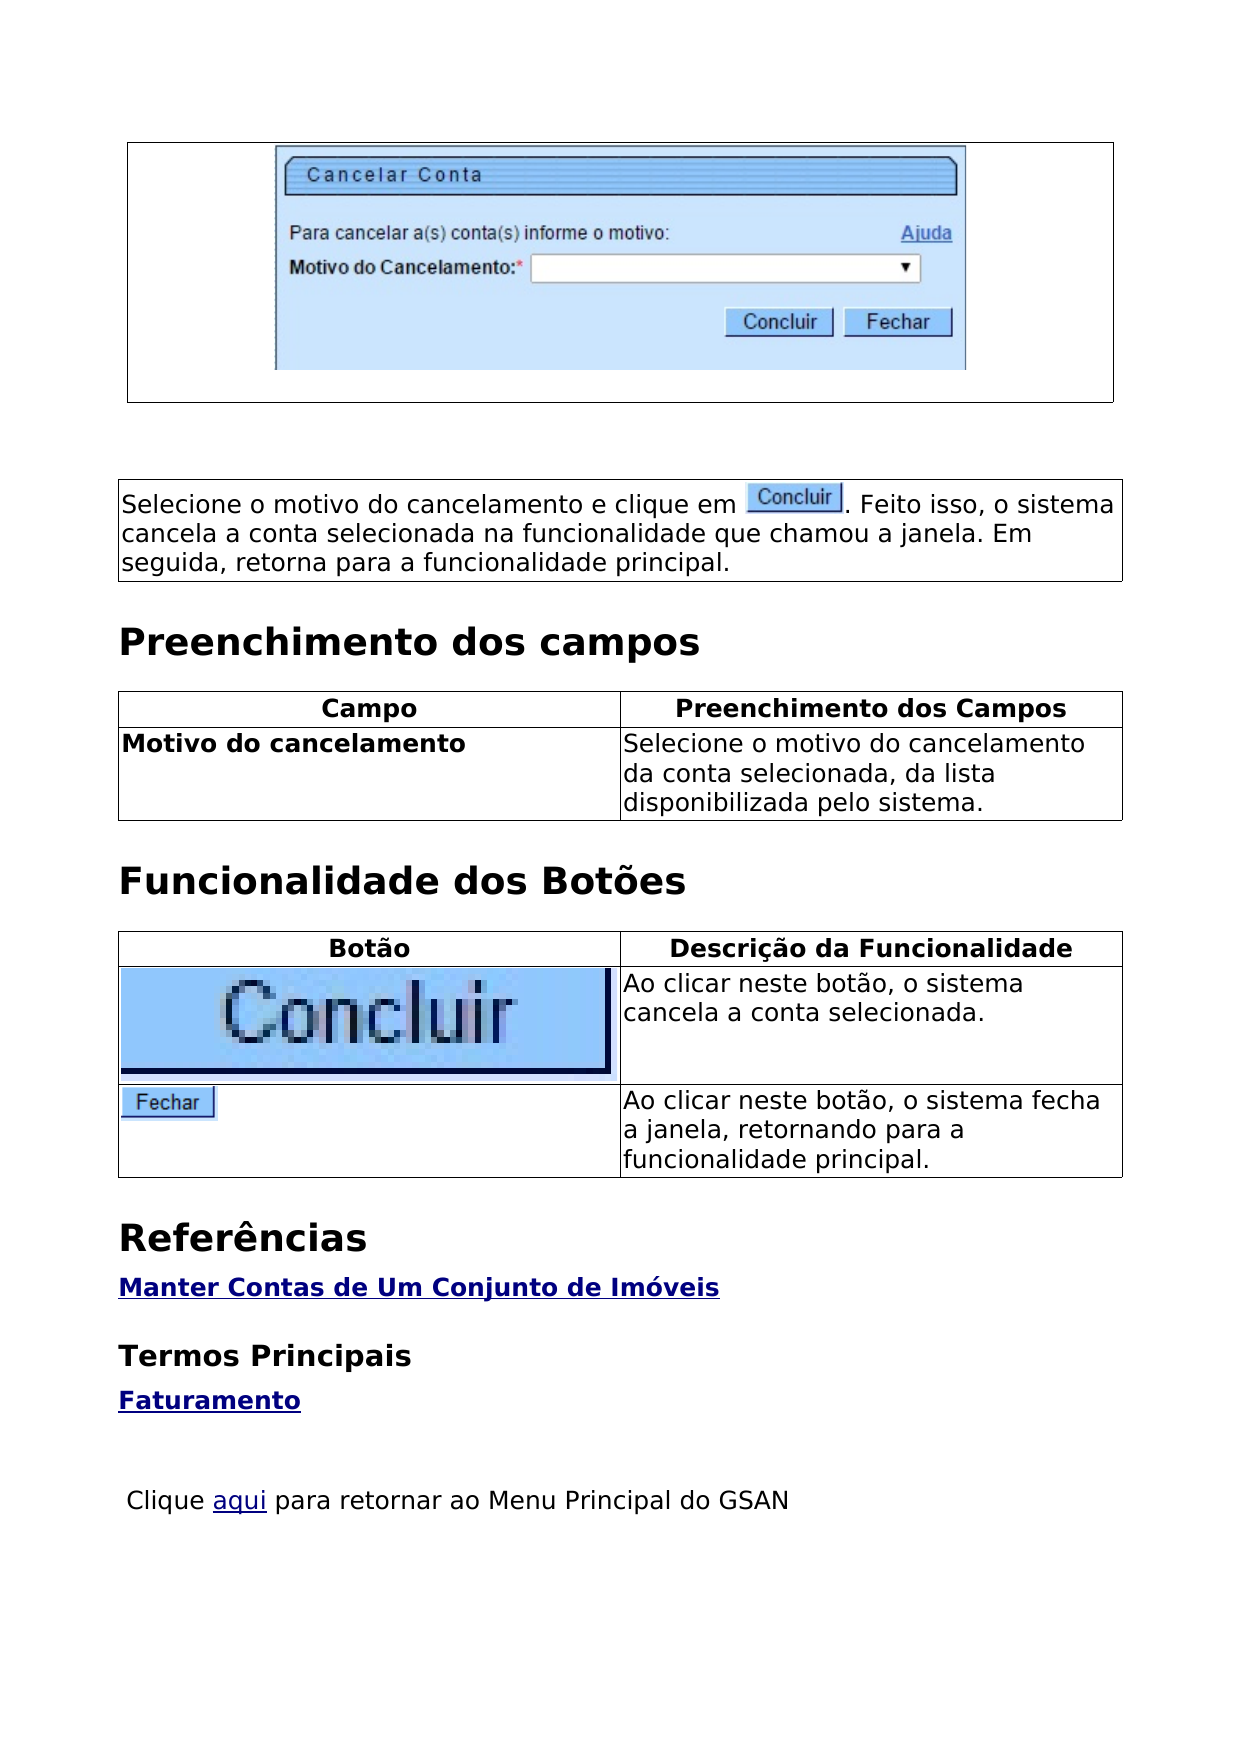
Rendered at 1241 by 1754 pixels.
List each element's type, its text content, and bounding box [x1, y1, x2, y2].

picture [274, 144, 967, 370]
text Faturamento [118, 1386, 1122, 1415]
picture [121, 968, 618, 1081]
text Manter Contas de Um Conjunto de Imóveis [118, 1273, 1122, 1302]
table_header Selecione o motivo do cancelamento e clique em . Feito isso, o sistema cancela a conta selecionada na funcionalidade que chamou a janela. Em seguida, retorna para a funcionalidade principal. [119, 480, 1122, 581]
table_cell Motivo do cancelamento [119, 728, 620, 820]
table_header Campo [119, 692, 620, 727]
table_header Descrição da Funcionalidade [621, 932, 1122, 966]
table_cell Ao clicar neste botão, o sistema fecha a janela, retornando para a funcionalidade principal. [621, 1085, 1122, 1177]
text Clique aqui para retornar ao Menu Principal do GSAN [118, 1428, 1122, 1515]
subtitle Termos Principais [118, 1339, 1122, 1373]
subtitle Referências [118, 1217, 1122, 1260]
table_header [128, 143, 1113, 402]
picture [121, 1086, 218, 1121]
subtitle Preenchimento dos campos [118, 621, 1122, 664]
table_header Preenchimento dos Campos [621, 692, 1122, 727]
table_cell Selecione o motivo do cancelamento da conta selecionada, da lista disponibilizada pelo sistema. [621, 728, 1122, 820]
table_cell [119, 1085, 620, 1177]
table_header Botão [119, 932, 620, 966]
subtitle Funcionalidade dos Botões [118, 860, 1122, 903]
table_cell Ao clicar neste botão, o sistema cancela a conta selecionada. [621, 967, 1122, 1083]
picture [745, 482, 844, 514]
